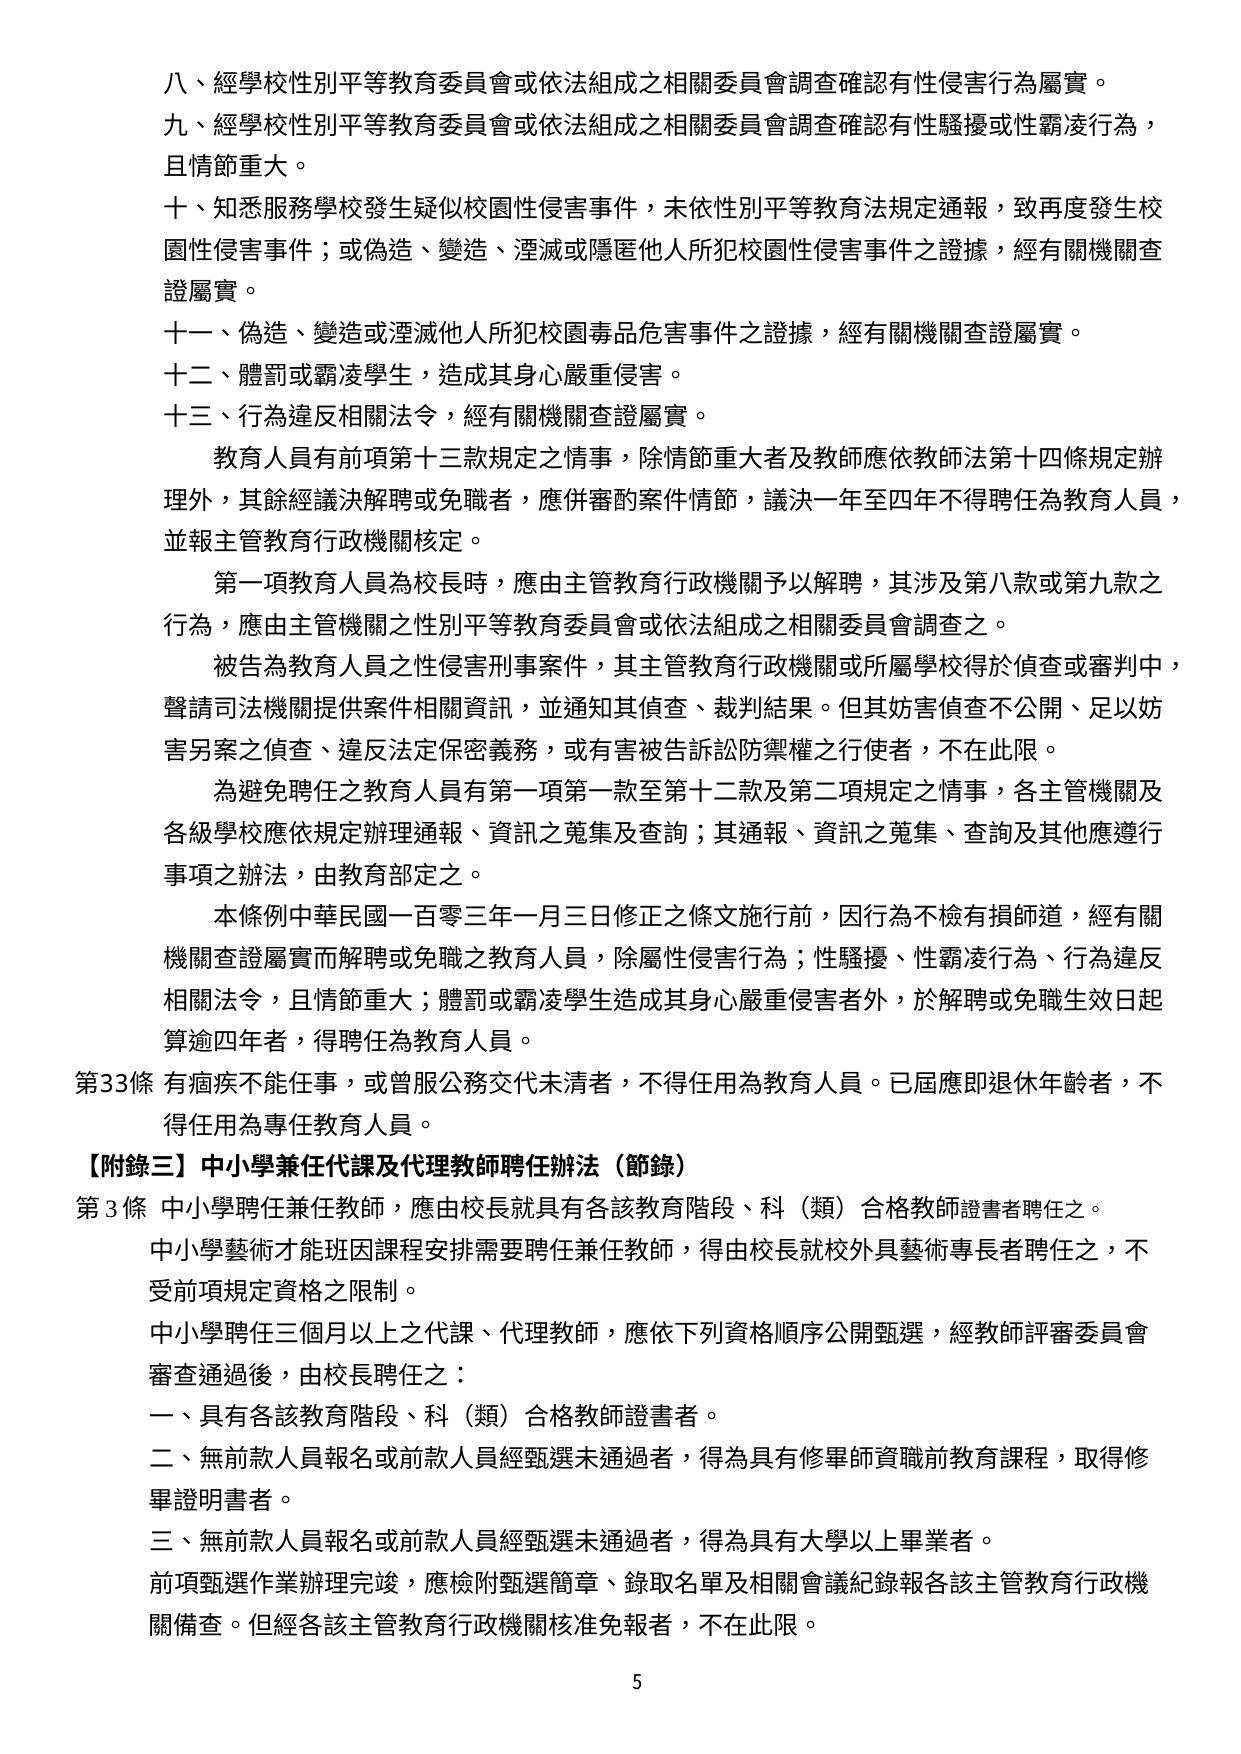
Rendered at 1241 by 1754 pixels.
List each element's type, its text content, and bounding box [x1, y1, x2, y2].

text 【附錄三】中小學兼任代課及代理教師聘任辦法（節錄） [75, 1142, 1165, 1184]
text 教育人員有前項第十三款規定之情事，除情節重大者及教師應依教師法第十四條規定辦理外，其餘經議決解聘或免職者，應併審酌案件情節，議決一年至四年不得聘任為教育人員，並報主管教育行政機關核定。 [163, 434, 1165, 559]
text 八、經學校性別平等教育委員會或依法組成之相關委員會調查確認有性侵害行為屬實。 [163, 59, 1165, 101]
text 三、無前款人員報名或前款人員經甄選未通過者，得為具有大學以上畢業者。 [149, 1517, 1165, 1559]
text 二、無前款人員報名或前款人員經甄選未通過者，得為具有修畢師資職前教育課程，取得修畢證明書者。 [149, 1434, 1165, 1517]
text 本條例中華民國一百零三年一月三日修正之條文施行前，因行為不檢有損師道，經有關機關查證屬實而解聘或免職之教育人員，除屬性侵害行為；性騷擾、性霸凌行為、行為違反相關法令，且情節重大；體罰或霸凌學生造成其身心嚴重侵害者外，於解聘或免職生效日起算逾四年者，得聘任為教育人員。 [163, 892, 1165, 1059]
text 第3條 中小學聘任兼任教師，應由校長就具有各該教育階段、科（類）合格教師證書者聘任之。 [75, 1184, 1165, 1226]
text 一、具有各該教育階段、科（類）合格教師證書者。 [149, 1392, 1165, 1434]
text 十二、體罰或霸凌學生，造成其身心嚴重侵害。 [163, 351, 1165, 392]
text 為避免聘任之教育人員有第一項第一款至第十二款及第二項規定之情事，各主管機關及各級學校應依規定辦理通報、資訊之蒐集及查詢；其通報、資訊之蒐集、查詢及其他應遵行事項之辦法，由教育部定之。 [163, 767, 1165, 892]
text 前項甄選作業辦理完竣，應檢附甄選簡章、錄取名單及相關會議紀錄報各該主管教育行政機關備查。但經各該主管教育行政機關核准免報者，不在此限。 [149, 1559, 1165, 1642]
text 九、經學校性別平等教育委員會或依法組成之相關委員會調查確認有性騷擾或性霸凌行為，且情節重大。 [163, 101, 1165, 184]
text 十三、行為違反相關法令，經有關機關查證屬實。 [163, 392, 1165, 434]
text 中小學聘任三個月以上之代課、代理教師，應依下列資格順序公開甄選，經教師評審委員會審查通過後，由校長聘任之： [149, 1309, 1165, 1392]
text 中小學藝術才能班因課程安排需要聘任兼任教師，得由校長就校外具藝術專長者聘任之，不受前項規定資格之限制。 [149, 1226, 1165, 1309]
list 有痼疾不能任事，或曾服公務交代未清者，不得任用為教育人員。已屆應即退休年齡者，不得任用為專任教育人員。 [74, 1059, 1165, 1142]
text 十、知悉服務學校發生疑似校園性侵害事件，未依性別平等教育法規定通報，致再度發生校園性侵害事件；或偽造、變造、湮滅或隱匿他人所犯校園性侵害事件之證據，經有關機關查證屬實。 [163, 184, 1165, 309]
text 被告為教育人員之性侵害刑事案件，其主管教育行政機關或所屬學校得於偵查或審判中，聲請司法機關提供案件相關資訊，並通知其偵查、裁判結果。但其妨害偵查不公開、足以妨害另案之偵查、違反法定保密義務，或有害被告訴訟防禦權之行使者，不在此限。 [163, 642, 1165, 767]
text 十一、偽造、變造或湮滅他人所犯校園毒品危害事件之證據，經有關機關查證屬實。 [163, 309, 1165, 351]
text 第一項教育人員為校長時，應由主管教育行政機關予以解聘，其涉及第八款或第九款之行為，應由主管機關之性別平等教育委員會或依法組成之相關委員會調查之。 [163, 559, 1165, 642]
